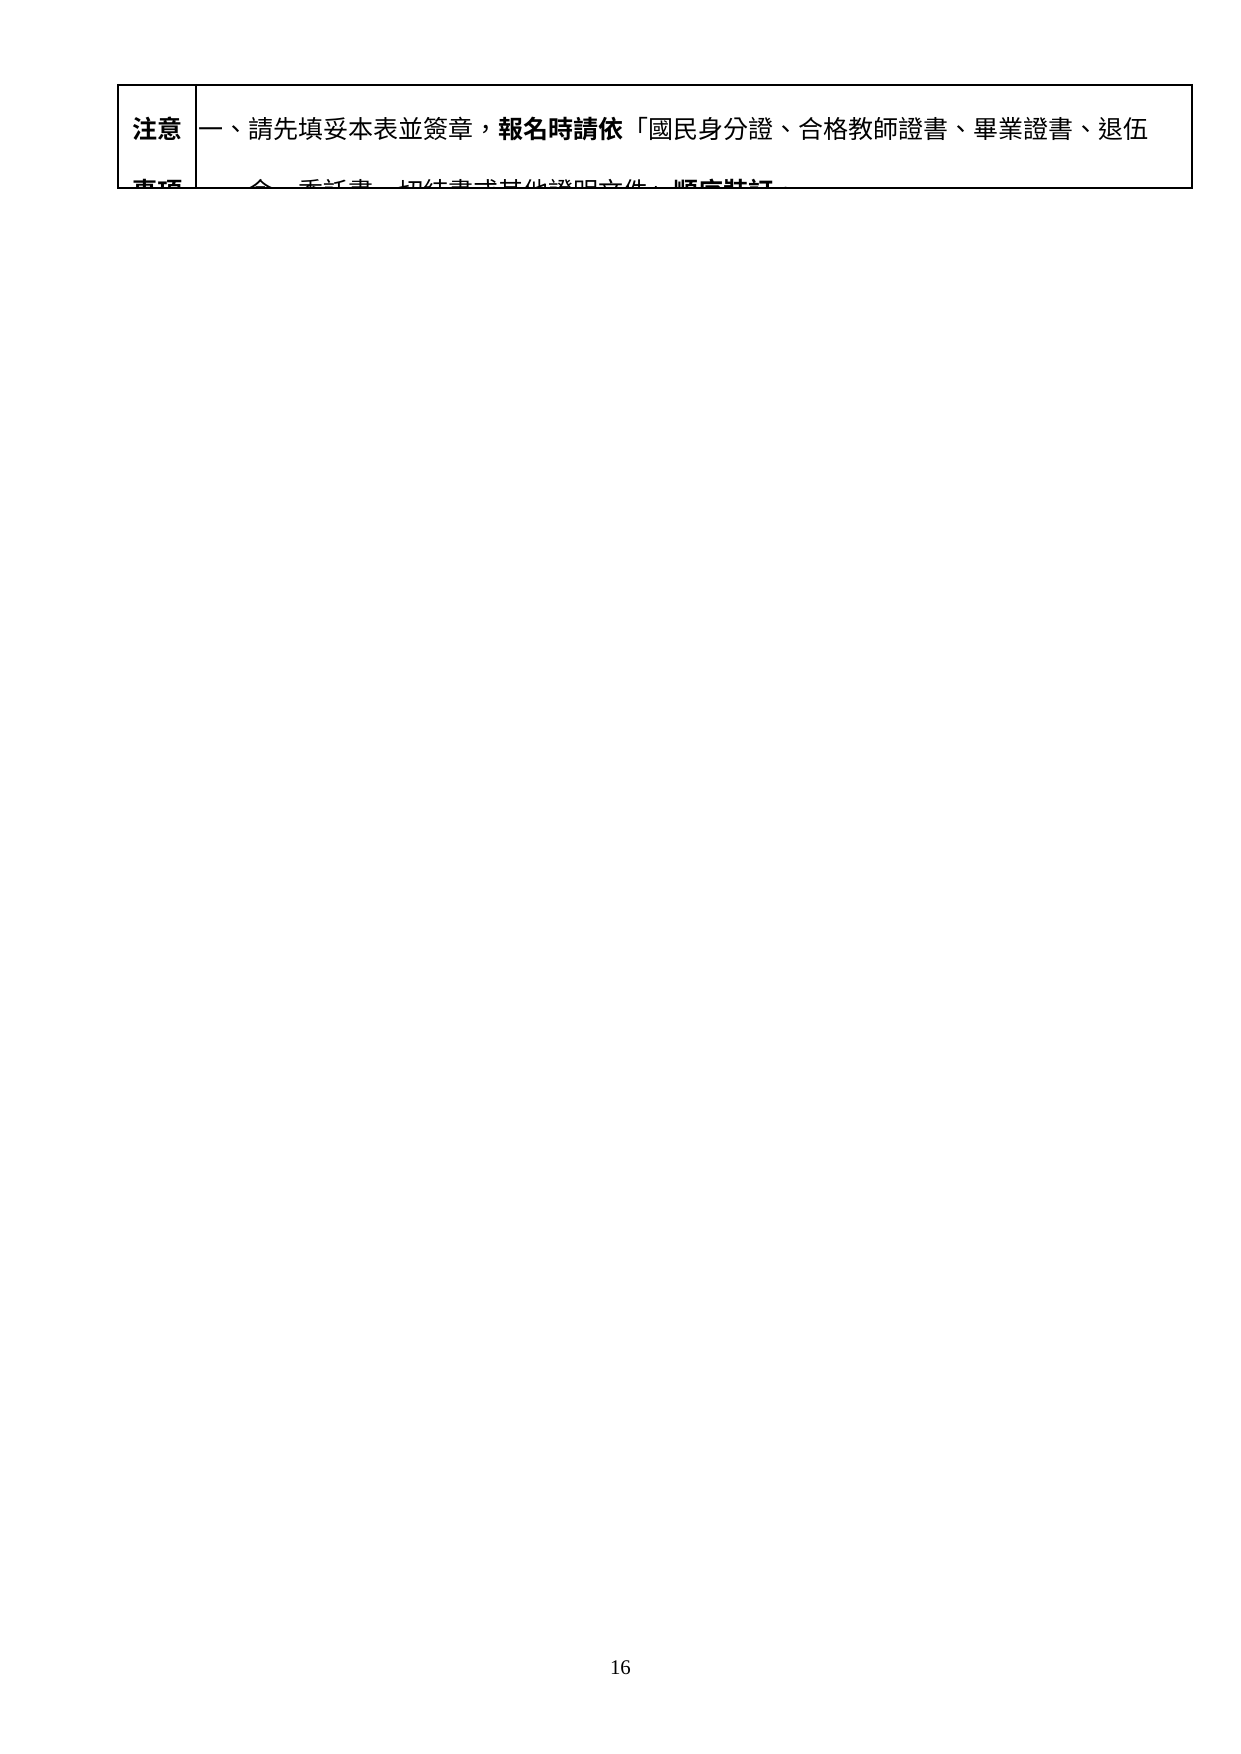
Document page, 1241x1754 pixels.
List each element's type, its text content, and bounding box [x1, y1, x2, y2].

table_cell 一、請先填妥本表並簽章，報名時請依「國民身分證、合格教師證書、畢業證書、退伍令、委託書、切結書或其他證明文件」順序裝訂。 二、相關證件以原始證件為準，正本驗畢發還，影本留查（請以A4影印）。 [197, 86, 1191, 187]
table_cell 注意 事項 [119, 86, 195, 187]
